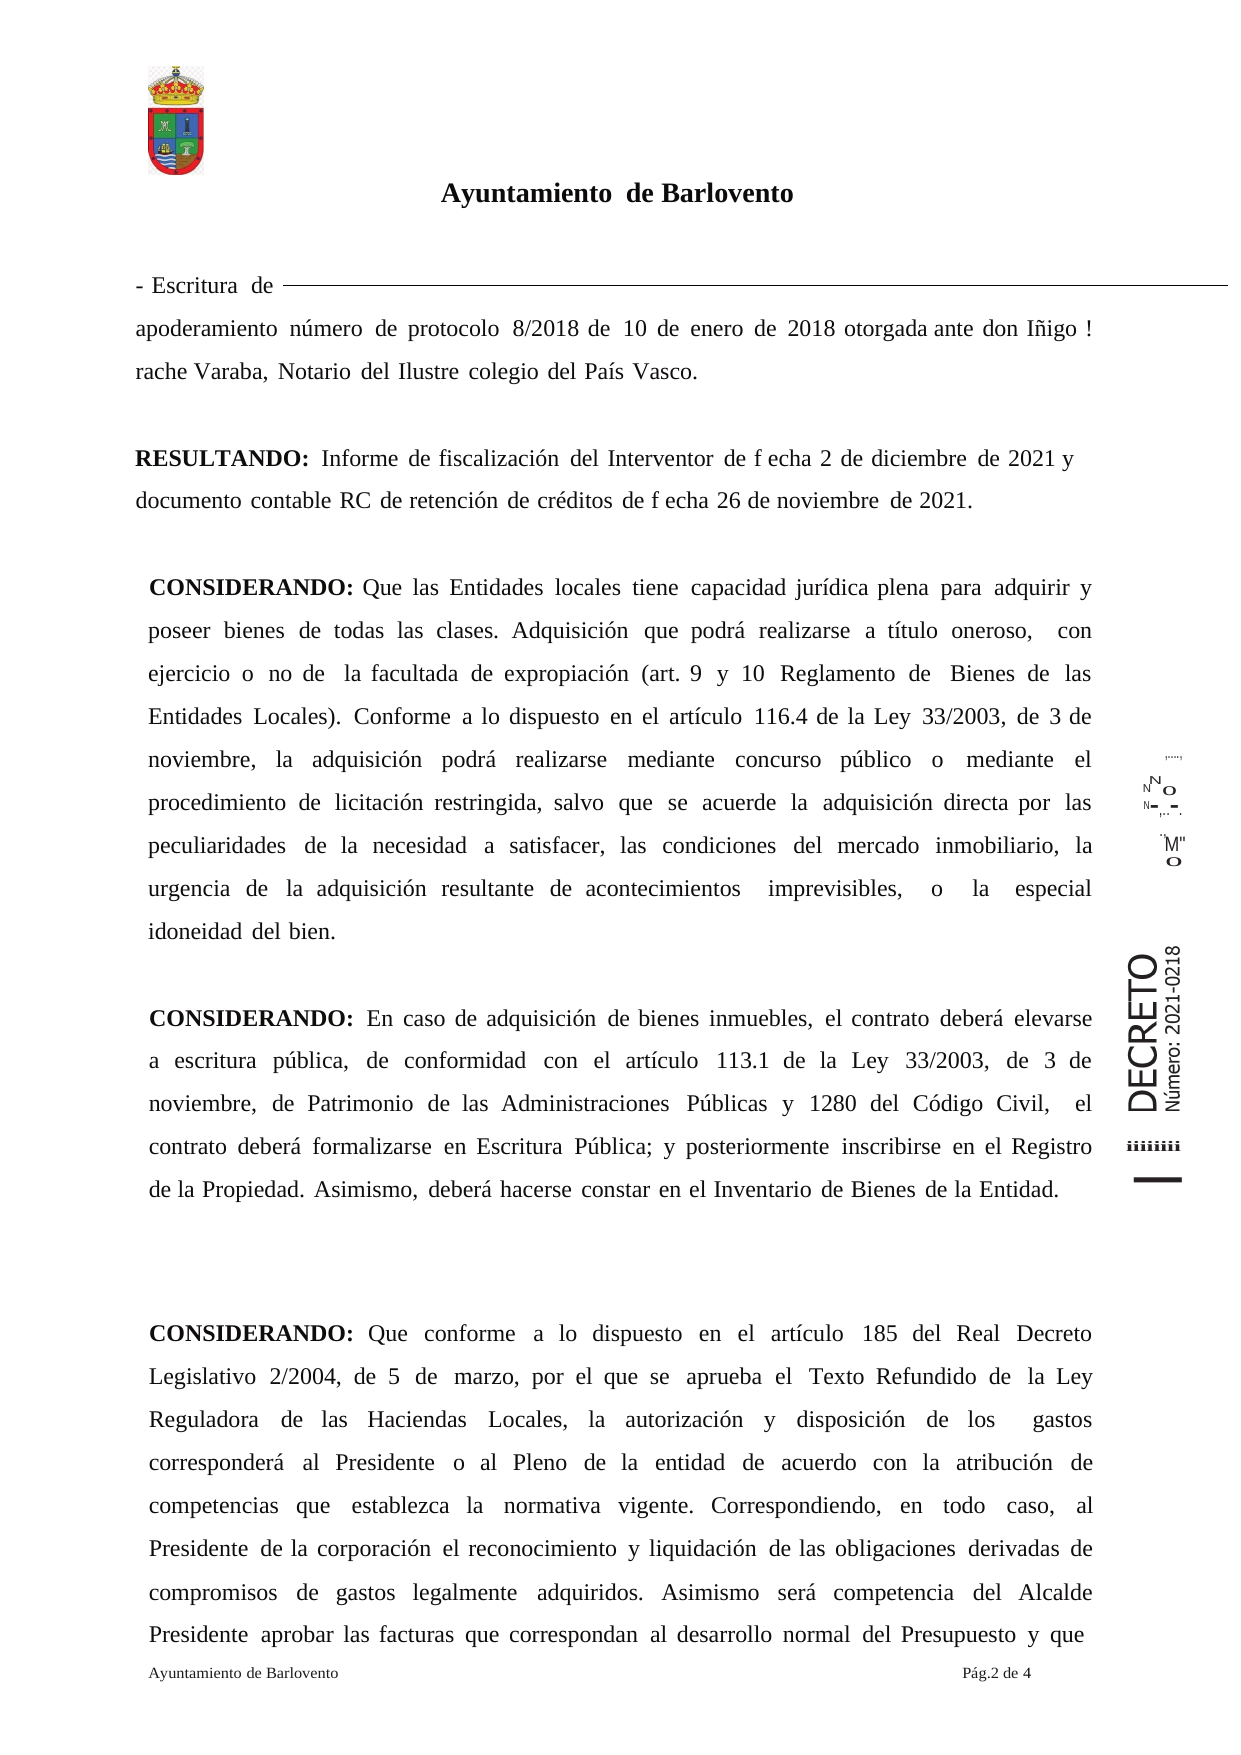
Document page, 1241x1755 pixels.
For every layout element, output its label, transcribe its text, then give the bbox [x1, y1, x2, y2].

text CONSIDERANDO: Que conforme a lo dispuesto en el artículo 185 del Real Decreto Legislativo 2/2004, de 5 de marzo, por el que se aprueba el Texto Refundido de la Ley Reguladora de las Haciendas Locales, la autorización y disposición de los gastos corresponderá al Presidente o al Pleno de la entidad de acuerdo con la atribución de competencias que establezca la normativa vigente. Correspondiendo, en todo caso, al Presidente de la corporación el reconocimiento y liquidación de las obligaciones derivadas de compromisos de gastos legalmente adquiridos. Asimismo será competencia del Alcalde­ Presidente aprobar las facturas que correspondan al desarrollo normal del Presupuesto y que [148, 1319, 1093, 1648]
text CONSIDERANDO: En caso de adquisición de bienes inmuebles, el contrato deberá elevarse a escritura pública, de conformidad con el artículo 113.1 de la Ley 33/2003, de 3 de noviembre, de Patrimonio de las Administraciones Públicas y 1280 del Código Civil, el contrato deberá formalizarse en Escritura Pública; y posteriormente inscribirse en el Registro de la Propiedad. Asimismo, deberá hacerse constar en el Inventario de Bienes de la Entidad. [148, 1004, 1093, 1202]
text o [1160, 854, 1188, 870]
text RESULTANDO: Informe de fiscalización del Interventor de f echa 2 de diciembre de 2021 y documento contable RC de retención de créditos de f echa 26 de noviembre de 2021. [135, 443, 1122, 514]
text CONSIDERANDO: Que las Entidades locales tiene capacidad jurídica plena para adquirir y poseer bienes de todas las clases. Adquisición que podrá realizarse a título oneroso, con ejercicio o no de la facultada de expropiación (art. 9 y 10 Reglamento de Bienes de las Entidades Locales). Conforme a lo dispuesto en el artículo 116.4 de la Ley 33/2003, de 3 de noviembre, la adquisición podrá realizarse mediante concurso público o mediante el procedimiento de licitación restringida, salvo que se acuerde la adquisición directa por las peculiaridades de la necesidad a satisfacer, las condiciones del mercado inmobiliario, la urgencia de la adquisición resultante de acontecimientos imprevisibles, o la especial idoneidad del bien. [148, 573, 1092, 945]
text N [1143, 784, 1165, 795]
text ,...., [1159, 741, 1188, 762]
text iiiiiiii [1123, 1138, 1183, 1155]
text - [1126, 1146, 1192, 1211]
text No N-,..-..­, [1142, 764, 1183, 840]
text - Escritura de apoderamiento número de protocolo 8/2018 de 10 de enero de 2018 otorgada ante don Iñigo !rache Varaba, Notario del Ilustre colegio del País Vasco. [135, 271, 1122, 384]
text M" [1162, 840, 1188, 854]
